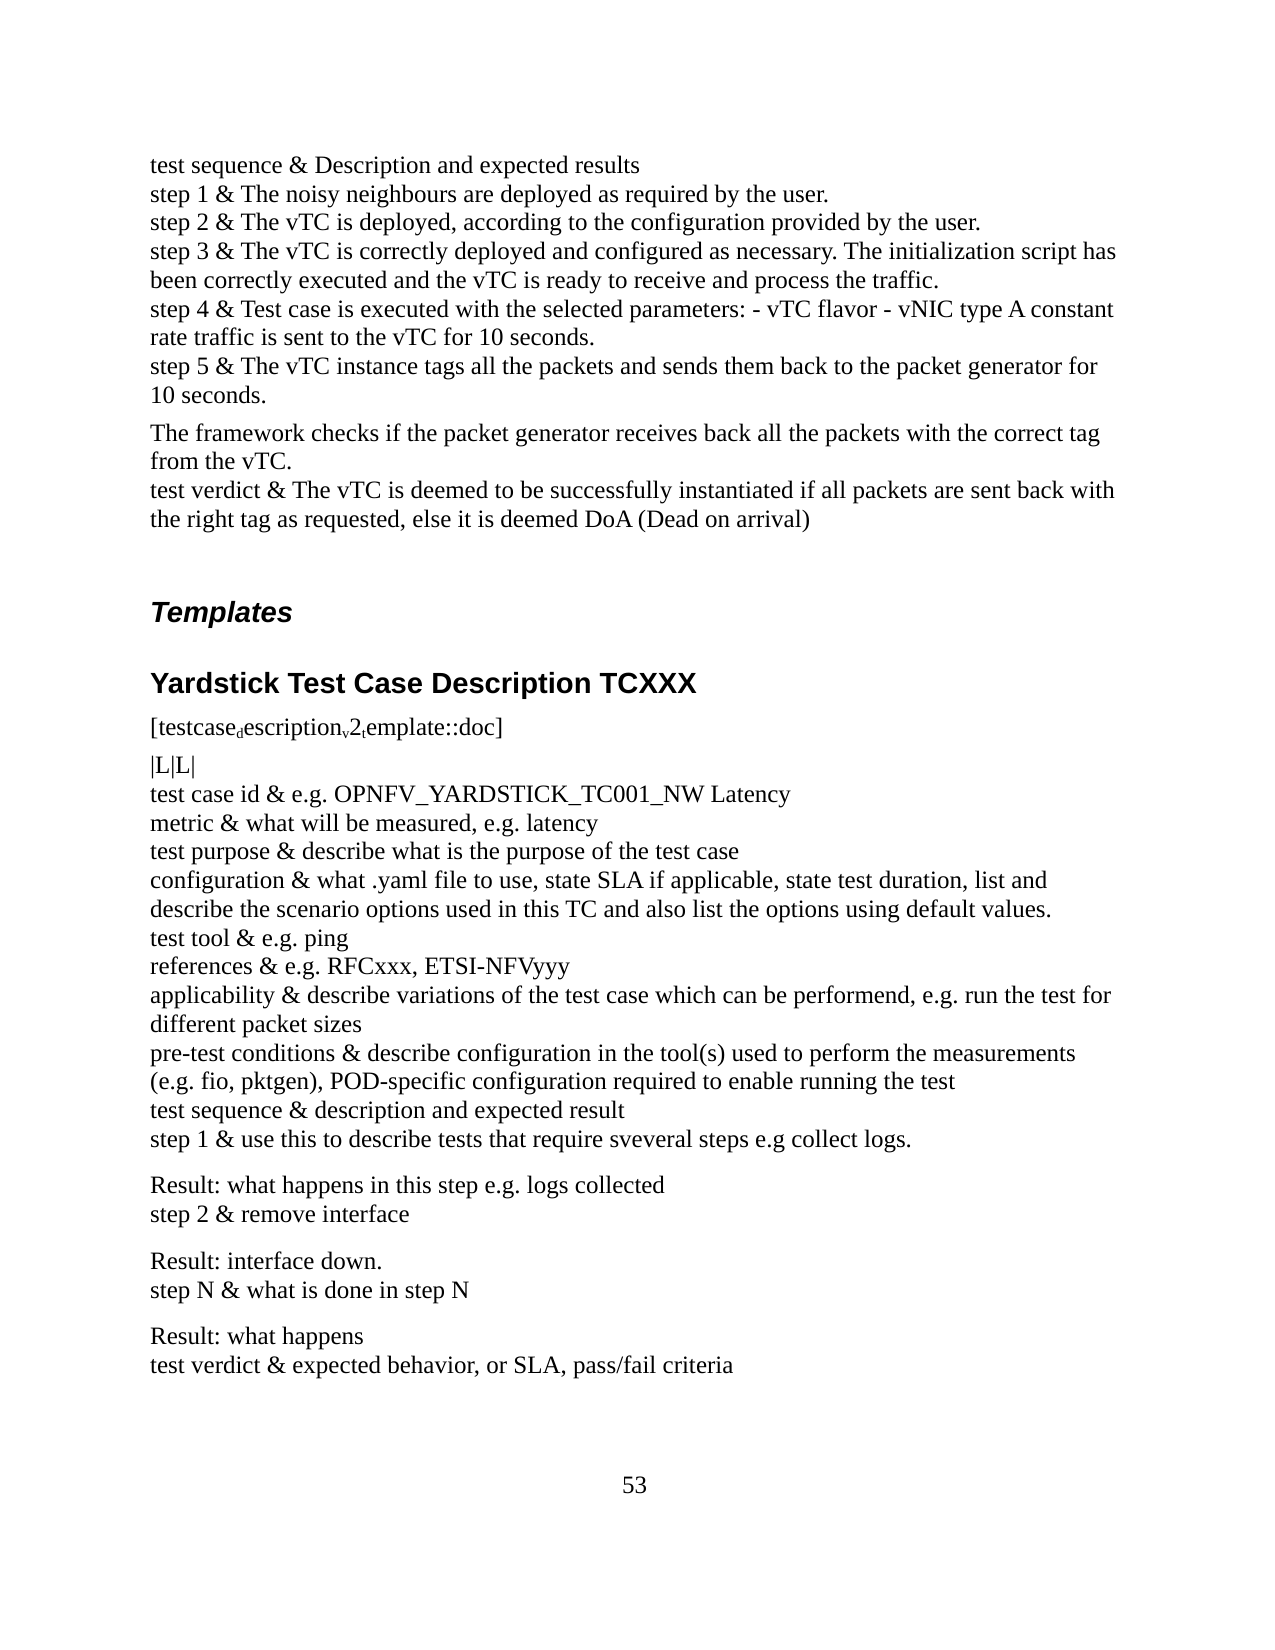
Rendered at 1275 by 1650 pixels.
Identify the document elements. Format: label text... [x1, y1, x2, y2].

subtitle Templates [150, 595, 1125, 629]
text Result: what happens test verdict & expected behavior, or SLA, pass/fail criteria [150, 1321, 1125, 1408]
text The framework checks if the packet generator receives back all the packets with the correct tag from the vTC. test verdict & The vTC is deemed to be successfully instantiated if all packets are sent back with the right tag as requested, else it is deemed DoA (Dead on arrival) [150, 418, 1125, 561]
subtitle Yardstick Test Case Description TCXXX [150, 666, 1125, 700]
text Result: interface down. step N & what is done in step N [150, 1246, 1125, 1303]
text test sequence & Description and expected results step 1 & The noisy neighbours are deployed as required by the user. step 2 & The vTC is deployed, according to the configuration provided by the user. step 3 & The vTC is correctly deployed and configured as necessary. The initialization script has been correctly executed and the vTC is ready to receive and process the traffic. step 4 & Test case is executed with the selected parameters: - vTC flavor - vNIC type A constant rate traffic is sent to the vTC for 10 seconds. step 5 & The vTC instance tags all the packets and sends them back to the packet generator for 10 seconds. [150, 150, 1125, 409]
text |L|L| test case id & e.g. OPNFV_YARDSTICK_TC001_NW Latency metric & what will be measured, e.g. latency test purpose & describe what is the purpose of the test case configuration & what .yaml file to use, state SLA if applicable, state test duration, list and describe the scenario options used in this TC and also list the options using default values. test tool & e.g. ping references & e.g. RFCxxx, ETSI-NFVyyy applicability & describe variations of the test case which can be performend, e.g. run the test for different packet sizes pre-test conditions & describe configuration in the tool(s) used to perform the measurements (e.g. fio, pktgen), POD-specific configuration required to enable running the test test sequence & description and expected result step 1 & use this to describe tests that require sveveral steps e.g collect logs. [150, 750, 1125, 1153]
text Result: what happens in this step e.g. logs collected step 2 & remove interface [150, 1171, 1125, 1228]
text [testcasedescriptionv2template::doc] [150, 712, 1125, 741]
